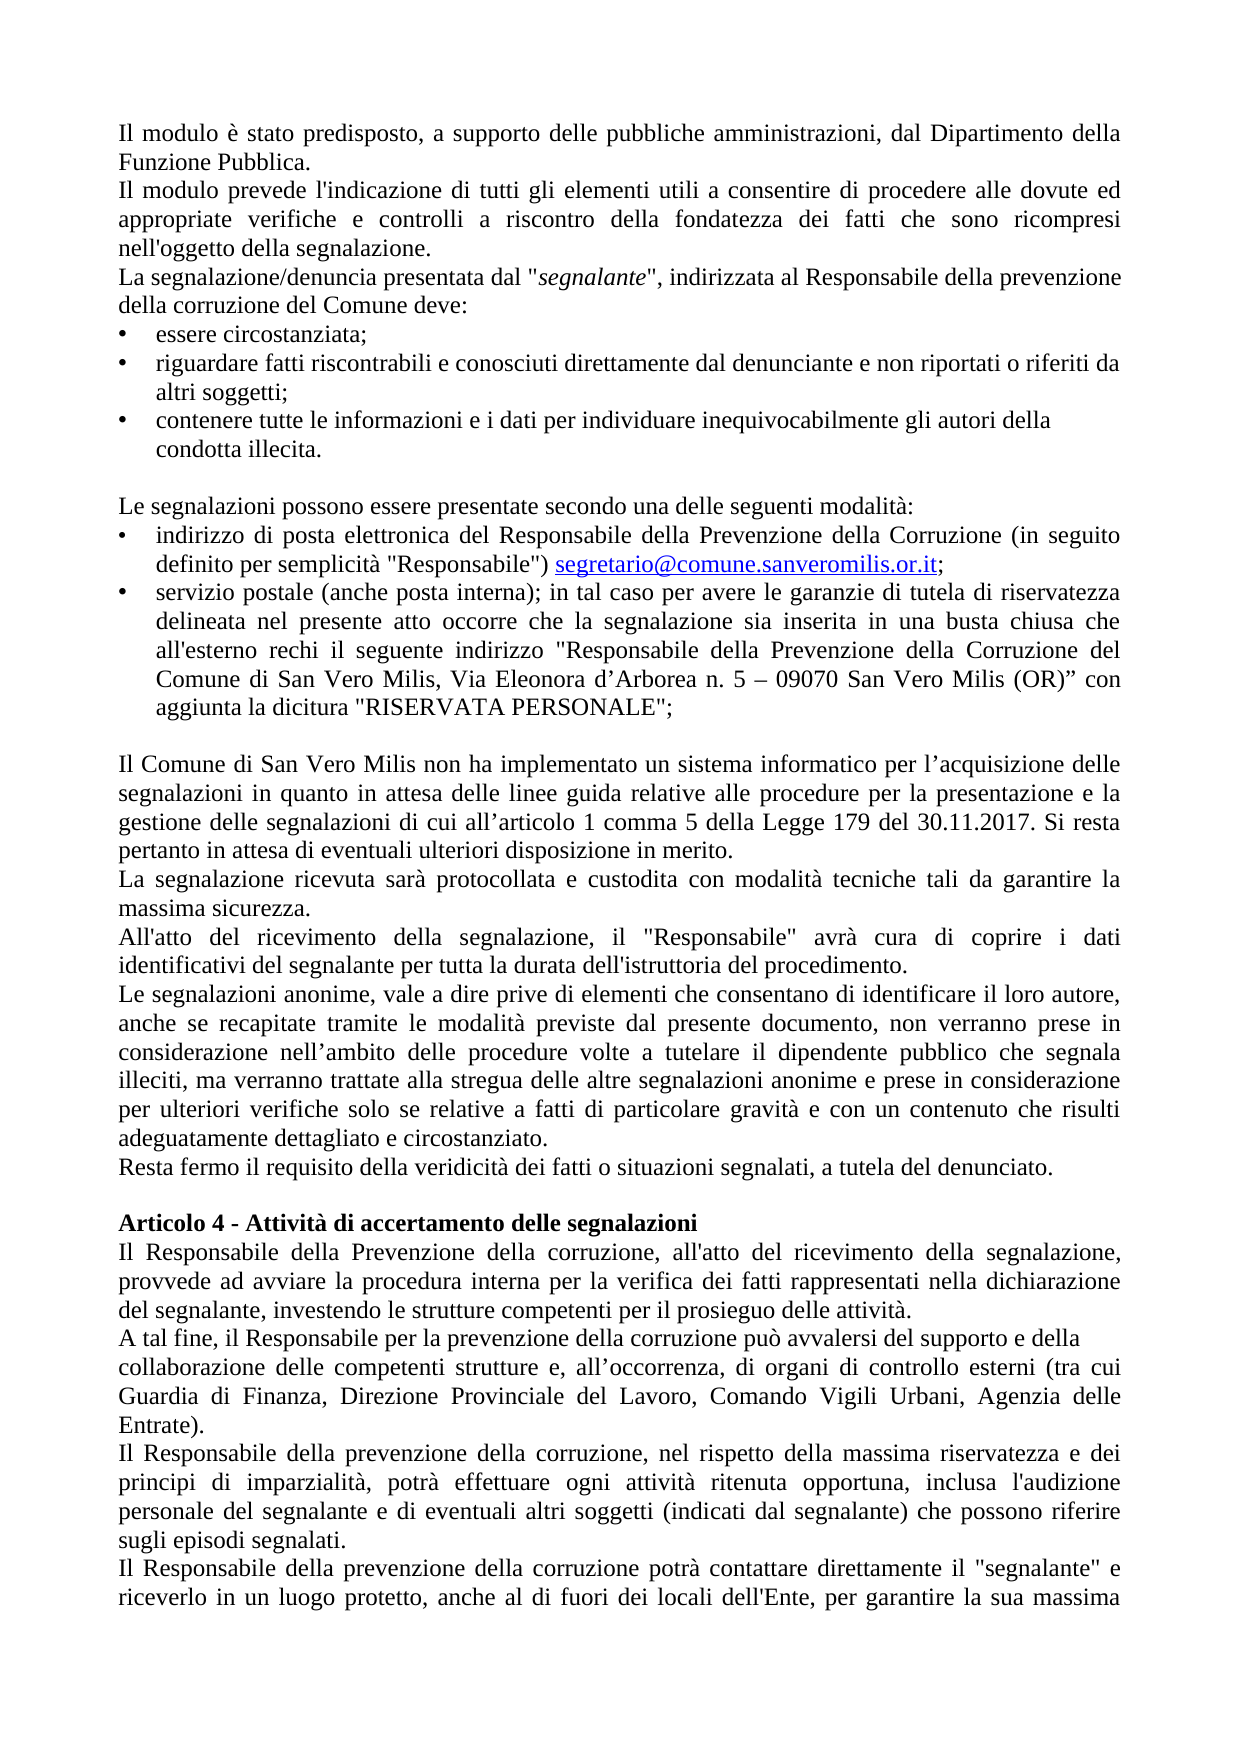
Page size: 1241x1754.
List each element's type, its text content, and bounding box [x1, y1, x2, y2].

text Il Responsabile della prevenzione della corruzione, nel rispetto della massima riservatezza e dei principi di imparzialità, potrà effettuare ogni attività ritenuta opportuna, inclusa l'audizione personale del segnalante e di eventuali altri soggetti (indicati dal segnalante) che possono riferire sugli episodi segnalati. [118, 1438, 1122, 1553]
list contenere tutte le informazioni e i dati per individuare inequivocabilmente gli autori della condotta illecita. [118, 406, 1122, 463]
text La segnalazione/denuncia presentata dal "segnalante", indirizzata al Responsabile della prevenzione della corruzione del Comune deve: [118, 262, 1122, 319]
list indirizzo di posta elettronica del Responsabile della Prevenzione della Corruzione (in seguito definito per semplicità "Responsabile") segretario@comune.sanveromilis.or.it; [118, 520, 1122, 577]
text Il Comune di San Vero Milis non ha implementato un sistema informatico per l’acquisizione delle segnalazioni in quanto in attesa delle linee guida relative alle procedure per la presentazione e la gestione delle segnalazioni di cui all’articolo 1 comma 5 della Legge 179 del 30.11.2017. Si resta pertanto in attesa di eventuali ulteriori disposizione in merito. [118, 749, 1122, 864]
text Il Responsabile della prevenzione della corruzione potrà contattare direttamente il "segnalante" e riceverlo in un luogo protetto, anche al di fuori dei locali dell'Ente, per garantire la sua massima [118, 1553, 1122, 1611]
text La segnalazione ricevuta sarà protocollata e custodita con modalità tecniche tali da garantire la massima sicurezza. [118, 864, 1122, 922]
text Il Responsabile della Prevenzione della corruzione, all'atto del ricevimento della segnalazione, provvede ad avviare la procedura interna per la verifica dei fatti rappresentati nella dichiarazione del segnalante, investendo le strutture competenti per il prosieguo delle attività. [118, 1237, 1122, 1323]
text Il modulo è stato predisposto, a supporto delle pubbliche amministrazioni, dal Dipartimento della Funzione Pubblica. [118, 118, 1122, 176]
text A tal fine, il Responsabile per la prevenzione della corruzione può avvalersi del supporto e della [118, 1323, 1122, 1352]
text Il modulo prevede l'indicazione di tutti gli elementi utili a consentire di procedere alle dovute ed appropriate verifiche e controlli a riscontro della fondatezza dei fatti che sono ricompresi nell'oggetto della segnalazione. [118, 176, 1122, 262]
list riguardare fatti riscontrabili e conosciuti direttamente dal denunciante e non riportati o riferiti da altri soggetti; [118, 348, 1122, 406]
list servizio postale (anche posta interna); in tal caso per avere le garanzie di tutela di riservatezza delineata nel presente atto occorre che la segnalazione sia inserita in una busta chiusa che all'esterno rechi il seguente indirizzo "Responsabile della Prevenzione della Corruzione del Comune di San Vero Milis, Via Eleonora d’Arborea n. 5 – 09070 San Vero Milis (OR)” con aggiunta la dicitura "RISERVATA PERSONALE"; [118, 577, 1122, 721]
text collaborazione delle competenti strutture e, all’occorrenza, di organi di controllo esterni (tra cui Guardia di Finanza, Direzione Provinciale del Lavoro, Comando Vigili Urbani, Agenzia delle Entrate). [118, 1352, 1122, 1438]
text Le segnalazioni possono essere presentate secondo una delle seguenti modalità: [118, 491, 1122, 520]
text All'atto del ricevimento della segnalazione, il "Responsabile" avrà cura di coprire i dati identificativi del segnalante per tutta la durata dell'istruttoria del procedimento. [118, 922, 1122, 979]
text Articolo 4 - Attività di accertamento delle segnalazioni [118, 1208, 1122, 1237]
list essere circostanziata; [118, 319, 1122, 348]
text Resta fermo il requisito della veridicità dei fatti o situazioni segnalati, a tutela del denunciato. [118, 1152, 1122, 1180]
text Le segnalazioni anonime, vale a dire prive di elementi che consentano di identificare il loro autore, anche se recapitate tramite le modalità previste dal presente documento, non verranno prese in considerazione nell’ambito delle procedure volte a tutelare il dipendente pubblico che segnala illeciti, ma verranno trattate alla stregua delle altre segnalazioni anonime e prese in considerazione per ulteriori verifiche solo se relative a fatti di particolare gravità e con un contenuto che risulti adeguatamente dettagliato e circostanziato. [118, 979, 1122, 1152]
